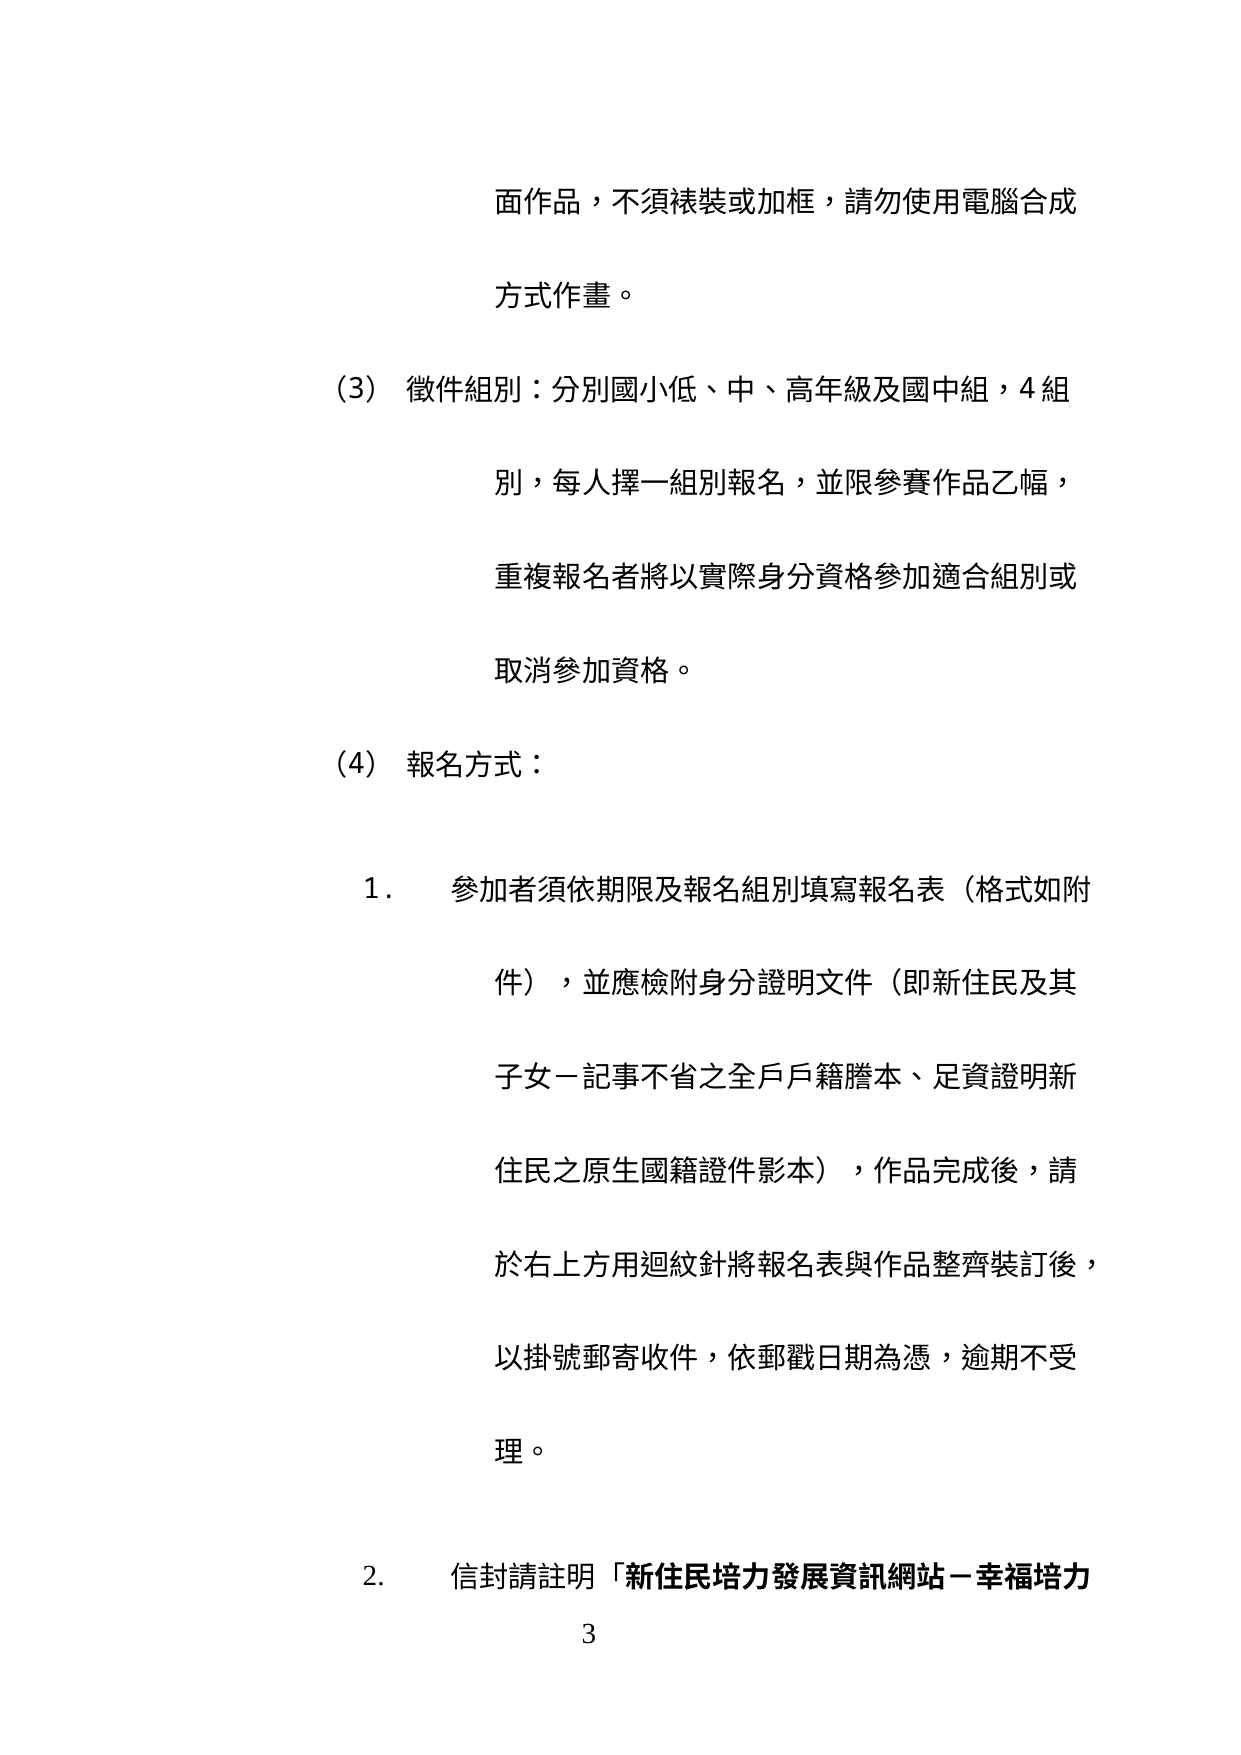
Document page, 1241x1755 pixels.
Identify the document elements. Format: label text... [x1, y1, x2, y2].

list 報名方式： [318, 721, 1098, 783]
list 面作品，不須裱裝或加框，請勿使用電腦合成方式作畫。 [318, 158, 1098, 314]
list 信封請註明「新住民培力發展資訊網站－幸福培力 [362, 1533, 1098, 1596]
list 參加者須依期限及報名組別填寫報名表（格式如附件），並應檢附身分證明文件（即新住民及其子女－記事不省之全戶戶籍謄本、足資證明新住民之原生國籍證件影本），作品完成後，請於右上方用迴紋針將報名表與作品整齊裝訂後，以掛號郵寄收件，依郵戳日期為憑，逾期不受理。 [362, 846, 1098, 1471]
list 徵件組別：分別國小低、中、高年級及國中組，4組別，每人擇一組別報名，並限參賽作品乙幅，重複報名者將以實際身分資格參加適合組別或取消參加資格。 [318, 346, 1098, 689]
